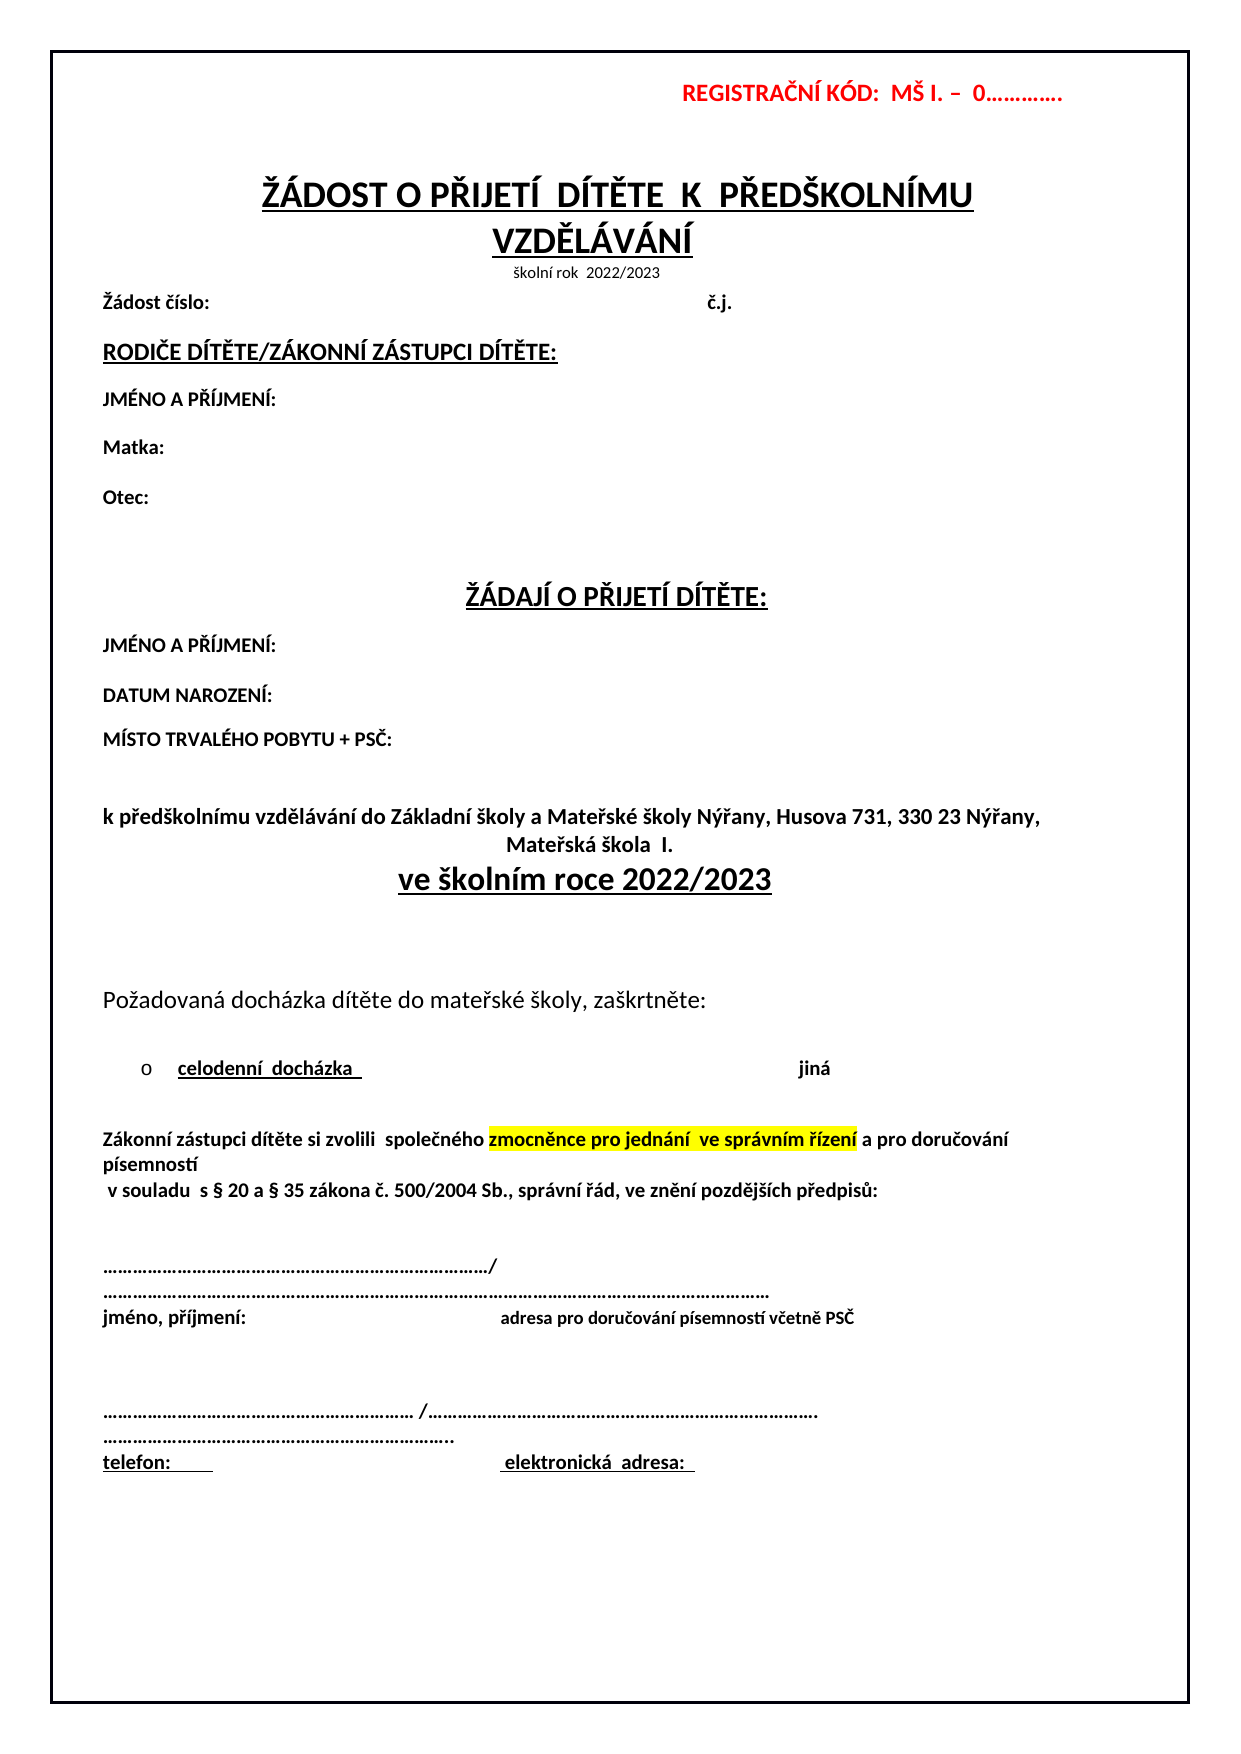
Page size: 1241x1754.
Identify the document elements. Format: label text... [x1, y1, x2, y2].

table_header [1089, 151, 1187, 283]
table_cell [1190, 577, 1239, 627]
table_cell celodenní docházka jiná [95, 1056, 1089, 1126]
table_cell [1089, 1126, 1187, 1474]
table_cell Žádost číslo: č.j. [95, 283, 1089, 333]
table_cell [1089, 478, 1187, 528]
table_header ŽÁDOST O PŘIJETÍ DÍTĚTE K PŘEDŠKOLNÍMU VZDĚLÁVÁNÍ školní rok 2022/2023 [95, 151, 1089, 283]
table_cell [1190, 802, 1239, 1056]
table_cell ŽÁDAJÍ O PŘIJETÍ DÍTĚTE: [95, 577, 1089, 627]
table_cell DATUM NAROZENÍ: [95, 676, 1089, 726]
table_cell [1089, 1056, 1187, 1126]
table_cell [1089, 676, 1187, 726]
table_cell [1089, 1474, 1187, 1599]
table_cell Matka: [95, 429, 1089, 478]
table_cell [1089, 283, 1187, 333]
table_cell [1190, 676, 1239, 726]
table_cell RODIČE DÍTĚTE/ZÁKONNÍ ZÁSTUPCI DÍTĚTE: [95, 333, 1089, 382]
table_cell MÍSTO TRVALÉHO POBYTU + PSČ: [95, 726, 1089, 802]
table_cell [1190, 382, 1239, 428]
table_cell [1190, 283, 1239, 333]
table_cell [1190, 528, 1239, 577]
table_header [1190, 151, 1239, 283]
table_cell [1190, 627, 1239, 676]
table_cell k předškolnímu vzdělávání do Základní školy a Mateřské školy Nýřany, Husova 731, 330 23 Nýřany, Mateřská škola I. ve školním roce 2022/2023 Požadovaná docházka dítěte do mateřské školy, zaškrtněte: [95, 802, 1089, 1056]
table_cell [1089, 627, 1187, 676]
table_cell [1089, 382, 1187, 428]
table_cell [95, 528, 1089, 577]
table_cell Otec: [95, 478, 1089, 528]
table_cell Zákonní zástupci dítěte si zvolili společného zmocněnce pro jednání ve správním řízení a pro doručování písemností v souladu s § 20 a § 35 zákona č. 500/2004 Sb., správní řád, ve znění pozdějších předpisů: ……………………………………………………………………/……………………………………………………………………………………………………………………… jméno, příjmení: adresa pro doručování písemností včetně PSČ ……………………………………………………… /…………………………………………………………………….…………………………………………………………….. telefon: elektronická adresa: [95, 1126, 1089, 1474]
table_cell [1190, 1056, 1239, 1126]
table_cell [95, 1474, 1089, 1599]
table_cell [1089, 333, 1187, 382]
table_cell [1190, 1474, 1239, 1599]
table_cell [1190, 726, 1239, 802]
table_cell [1089, 802, 1187, 1056]
table_cell [1190, 429, 1239, 478]
table_cell JMÉNO A PŘÍJMENÍ: [95, 382, 1089, 428]
table_cell [1089, 726, 1187, 802]
table_cell [1089, 577, 1187, 627]
table_cell [1190, 333, 1239, 382]
table_cell JMÉNO A PŘÍJMENÍ: [95, 627, 1089, 676]
table_cell [1190, 478, 1239, 528]
table_cell [1089, 528, 1187, 577]
table_cell [1089, 429, 1187, 478]
table_cell [1190, 1126, 1239, 1474]
